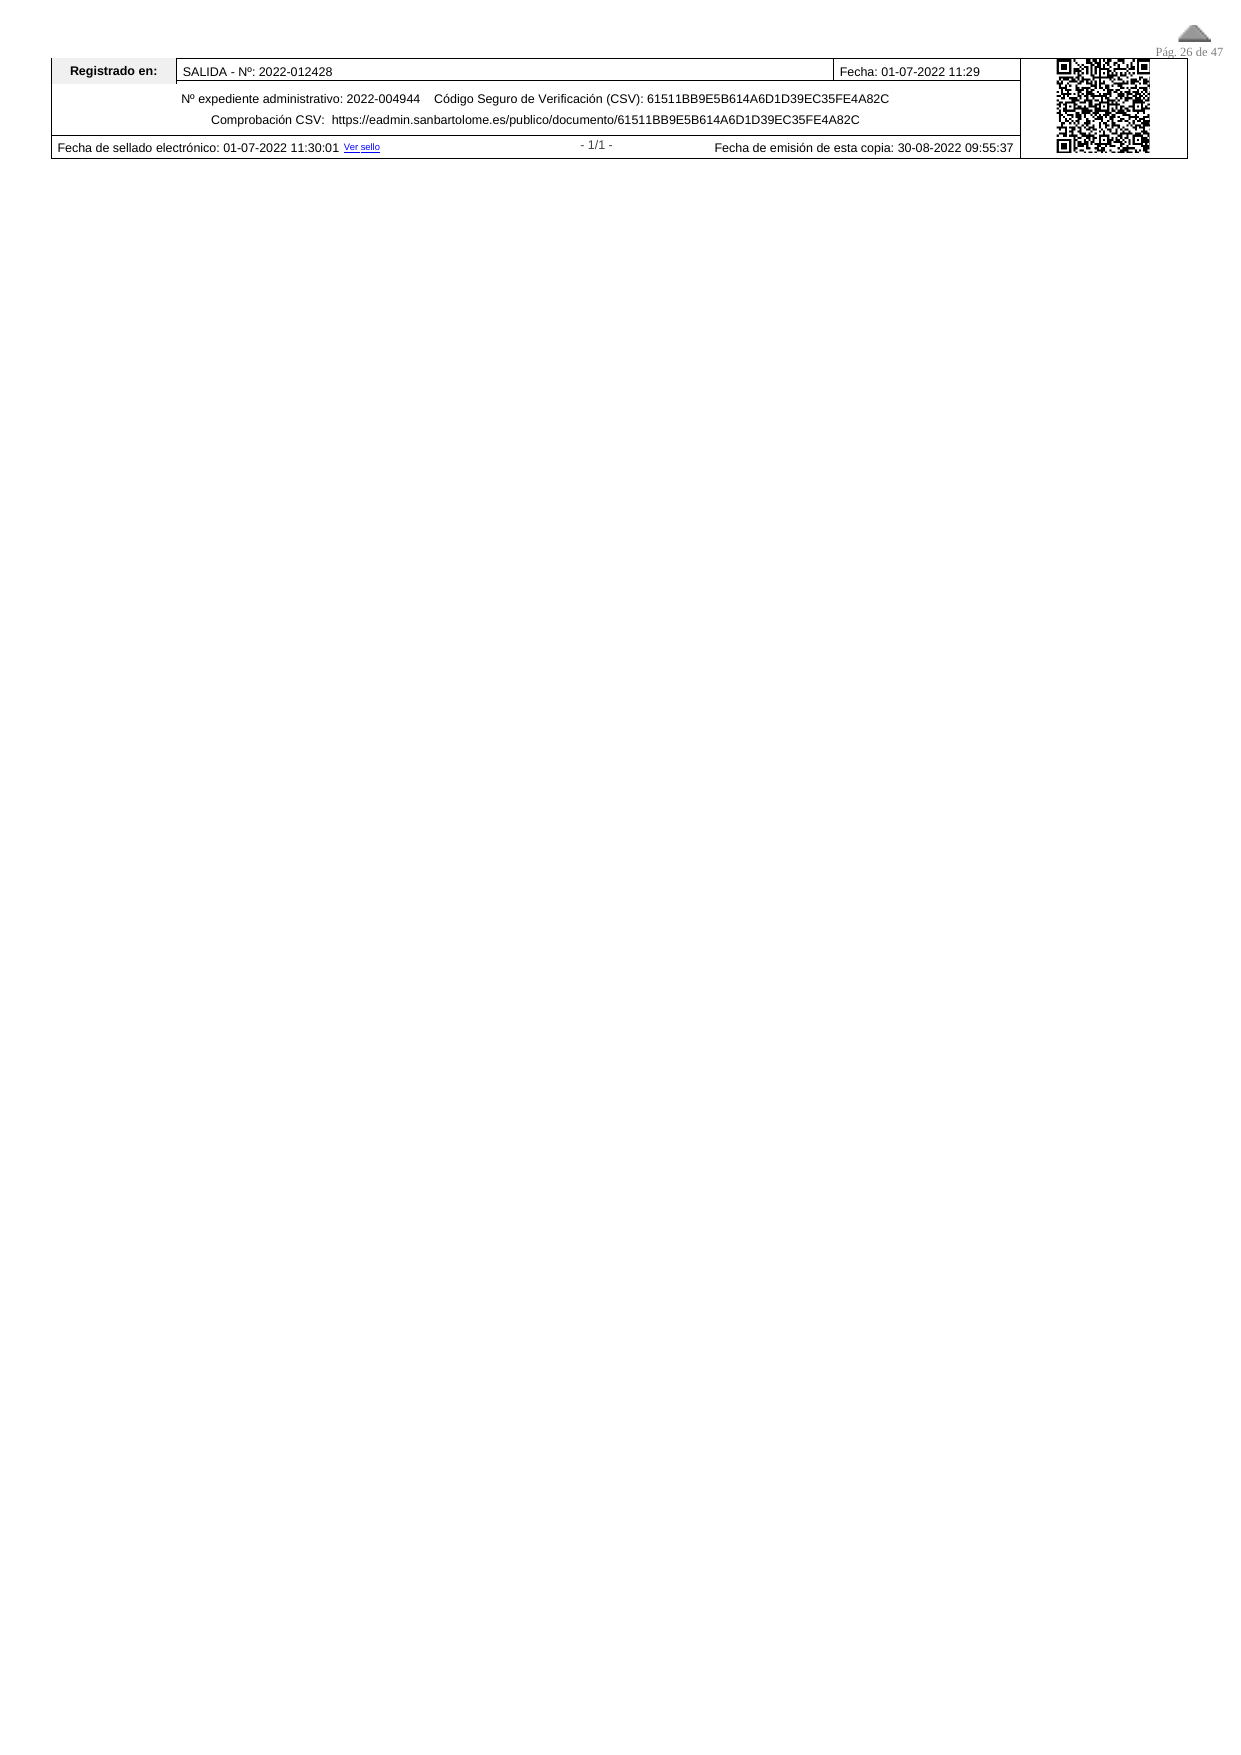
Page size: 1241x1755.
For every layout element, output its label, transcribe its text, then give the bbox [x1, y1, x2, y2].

table_cell Nº expediente administrativo: 2022-004944 Código Seguro de Verificación (CSV): 61511BB9E5B614A6D1D39EC35FE4A82C Comprobación CSV: https://eadmin.sanbartolome.es/publico/documento/61511BB9E5B614A6D1D39EC35FE4A82C [52, 81, 1020, 134]
table_cell Fecha: 01-07-2022 11:29 [834, 59, 1020, 80]
table_cell Registrado en: [52, 61, 176, 80]
picture [1177, 25, 1211, 42]
picture [1056, 59, 1150, 153]
table_cell Fecha de sellado electrónico: 01-07-2022 11:30:01 Ver sello - 1/1 - Fecha de emisión de esta copia: 30-08-2022 09:55:37 [52, 136, 1020, 158]
table_header [1021, 59, 1187, 158]
table_cell SALIDA - Nº: 2022-012428 [177, 59, 833, 80]
